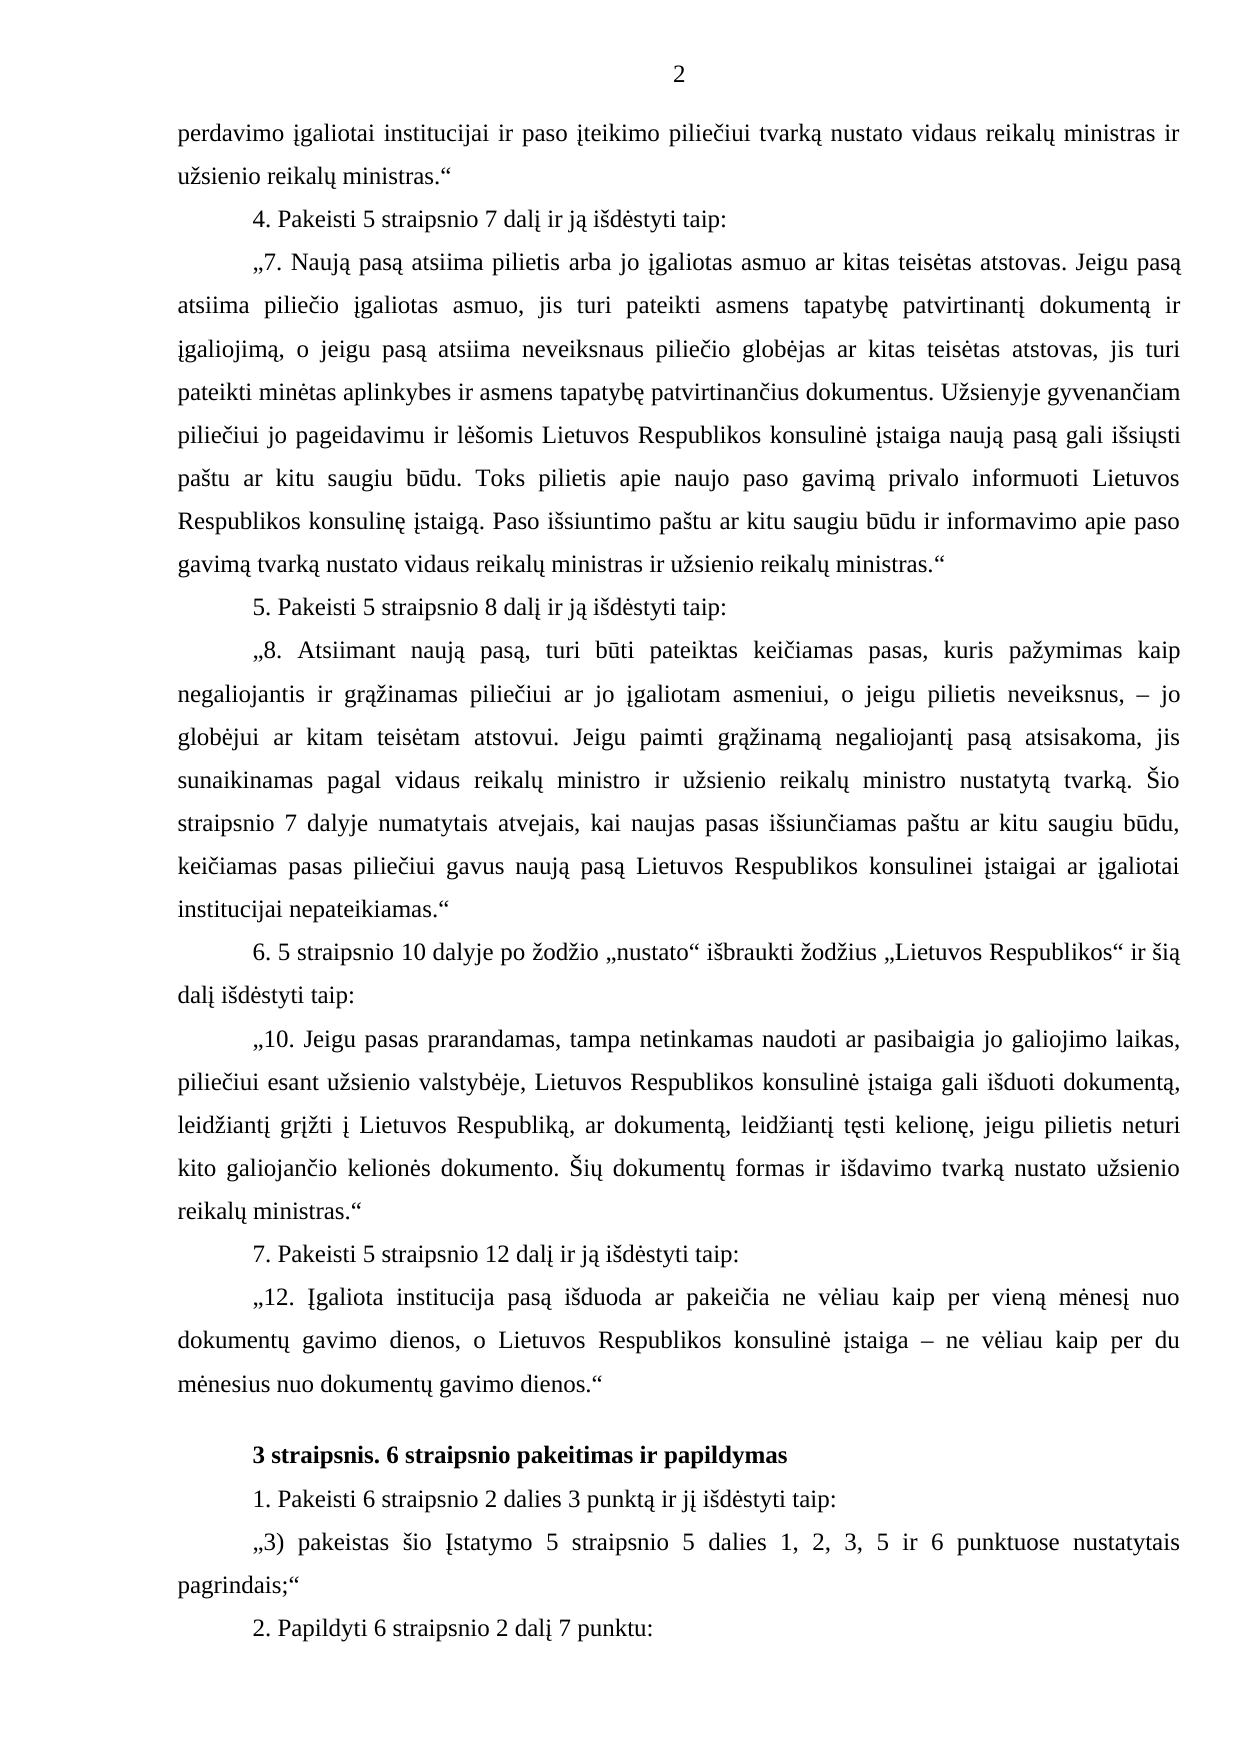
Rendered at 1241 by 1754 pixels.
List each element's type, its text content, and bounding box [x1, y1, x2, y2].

text „7. Naują pasą atsiima pilietis arba jo įgaliotas asmuo ar kitas teisėtas atstovas. Jeigu pasą atsiima piliečio įgaliotas asmuo, jis turi pateikti asmens tapatybę patvirtinantį dokumentą ir įgaliojimą, o jeigu pasą atsiima neveiksnaus piliečio globėjas ar kitas teisėtas atstovas, jis turi pateikti minėtas aplinkybes ir asmens tapatybę patvirtinančius dokumentus. Užsienyje gyvenančiam piliečiui jo pageidavimu ir lėšomis Lietuvos Respublikos konsulinė įstaiga naują pasą gali išsiųsti paštu ar kitu saugiu būdu. Toks pilietis apie naujo paso gavimą privalo informuoti Lietuvos Respublikos konsulinę įstaigą. Paso išsiuntimo paštu ar kitu saugiu būdu ir informavimo apie paso gavimą tvarką nustato vidaus reikalų ministras ir užsienio reikalų ministras.“ [177, 247, 1181, 578]
text 3 straipsnis. 6 straipsnio pakeitimas ir papildymas [177, 1441, 1181, 1469]
text 2. Papildyti 6 straipsnio 2 dalį 7 punktu: [177, 1613, 1181, 1642]
text „3) pakeistas šio Įstatymo 5 straipsnio 5 dalies 1, 2, 3, 5 ir 6 punktuose nustatytais pagrindais;“ [177, 1527, 1181, 1599]
text 4. Pakeisti 5 straipsnio 7 dalį ir ją išdėstyti taip: [177, 204, 1181, 233]
text perdavimo įgaliotai institucijai ir paso įteikimo piliečiui tvarką nustato vidaus reikalų ministras ir užsienio reikalų ministras.“ [177, 118, 1181, 190]
text 6. 5 straipsnio 10 dalyje po žodžio „nustato“ išbraukti žodžius „Lietuvos Respublikos“ ir šią dalį išdėstyti taip: [177, 937, 1181, 1009]
text 1. Pakeisti 6 straipsnio 2 dalies 3 punktą ir jį išdėstyti taip: [177, 1484, 1181, 1512]
text 5. Pakeisti 5 straipsnio 8 dalį ir ją išdėstyti taip: [177, 592, 1181, 621]
text 7. Pakeisti 5 straipsnio 12 dalį ir ją išdėstyti taip: [177, 1239, 1181, 1268]
text „12. Įgaliota institucija pasą išduoda ar pakeičia ne vėliau kaip per vieną mėnesį nuo dokumentų gavimo dienos, o Lietuvos Respublikos konsulinė įstaiga – ne vėliau kaip per du mėnesius nuo dokumentų gavimo dienos.“ [177, 1282, 1181, 1397]
text „8. Atsiimant naują pasą, turi būti pateiktas keičiamas pasas, kuris pažymimas kaip negaliojantis ir grąžinamas piliečiui ar jo įgaliotam asmeniui, o jeigu pilietis neveiksnus, – jo globėjui ar kitam teisėtam atstovui. Jeigu paimti grąžinamą negaliojantį pasą atsisakoma, jis sunaikinamas pagal vidaus reikalų ministro ir užsienio reikalų ministro nustatytą tvarką. Šio straipsnio 7 dalyje numatytais atvejais, kai naujas pasas išsiunčiamas paštu ar kitu saugiu būdu, keičiamas pasas piliečiui gavus naują pasą Lietuvos Respublikos konsulinei įstaigai ar įgaliotai institucijai nepateikiamas.“ [177, 636, 1181, 923]
text „10. Jeigu pasas prarandamas, tampa netinkamas naudoti ar pasibaigia jo galiojimo laikas, piliečiui esant užsienio valstybėje, Lietuvos Respublikos konsulinė įstaiga gali išduoti dokumentą, leidžiantį grįžti į Lietuvos Respubliką, ar dokumentą, leidžiantį tęsti kelionę, jeigu pilietis neturi kito galiojančio kelionės dokumento. Šių dokumentų formas ir išdavimo tvarką nustato užsienio reikalų ministras.“ [177, 1024, 1181, 1225]
